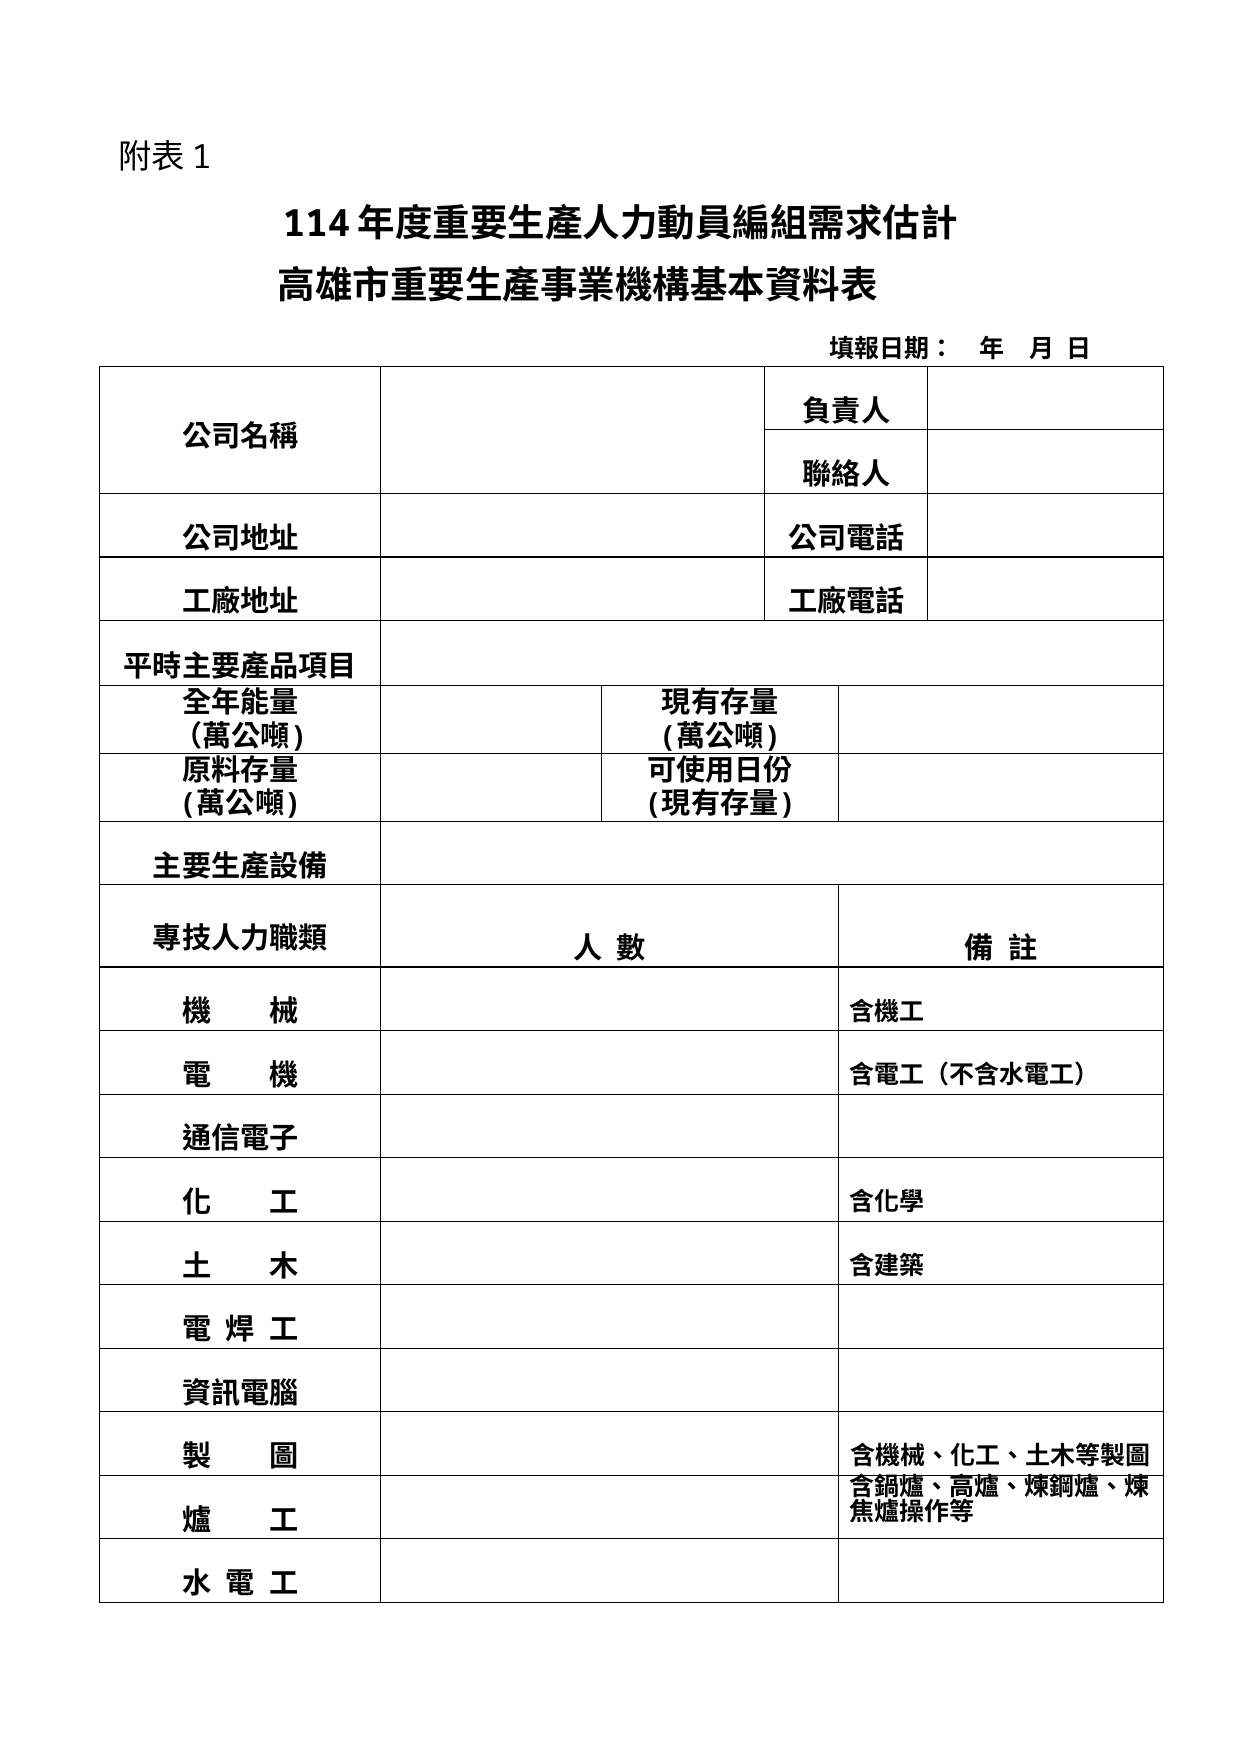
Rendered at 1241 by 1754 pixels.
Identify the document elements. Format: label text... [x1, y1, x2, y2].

table_cell [839, 686, 1163, 753]
table_cell 專技人力職類 [100, 885, 380, 966]
text 114年度重要生產人力動員編組需求估計 [118, 178, 1122, 241]
table_cell [381, 1222, 838, 1284]
table_cell [839, 1095, 1163, 1157]
table_cell [381, 1539, 838, 1602]
table_cell 全年能量 （萬公噸) [100, 686, 380, 753]
table_cell 公司地址 [100, 494, 380, 556]
table_cell 原料存量 (萬公噸) [100, 754, 380, 821]
table_cell 製 圖 [100, 1412, 380, 1475]
table_cell 電 機 [100, 1031, 380, 1093]
table_cell [839, 754, 1163, 821]
table_cell [381, 1158, 838, 1221]
table_cell 人 數 [381, 885, 838, 966]
table_cell 爐 工 [100, 1476, 380, 1538]
table_cell [381, 1031, 838, 1093]
table_cell 工廠電話 [765, 558, 927, 620]
table_cell 聯絡人 [765, 430, 927, 493]
table_cell [928, 430, 1163, 493]
table_cell 水 電 工 [100, 1539, 380, 1602]
table_cell 可使用日份 (現有存量) [602, 754, 838, 821]
text 填報日期： 年 月 日 [118, 303, 1122, 366]
table_cell [381, 494, 764, 556]
table_cell [381, 1412, 838, 1475]
table_cell [839, 1285, 1163, 1348]
table_cell [839, 1539, 1163, 1602]
text 高雄市重要生產事業機構基本資料表 [118, 241, 1122, 303]
table_cell [381, 686, 601, 753]
table_cell [381, 558, 764, 620]
table_cell [381, 1095, 838, 1157]
table_cell 主要生產設備 [100, 822, 380, 884]
text 附表1 [118, 130, 1122, 178]
table_cell [381, 1476, 838, 1538]
table_cell 含機工 [839, 968, 1163, 1030]
table_cell 公司電話 [765, 494, 927, 556]
table_cell 工廠地址 [100, 558, 380, 620]
table_cell [381, 1285, 838, 1348]
table_cell 化 工 [100, 1158, 380, 1221]
table_cell 平時主要產品項目 [100, 621, 380, 685]
table_cell [381, 621, 1163, 685]
table_cell [928, 558, 1163, 620]
table_cell 機 械 [100, 968, 380, 1030]
table_header 公司名稱 [100, 367, 380, 493]
table_cell 資訊電腦 [100, 1349, 380, 1411]
table_cell [839, 1349, 1163, 1411]
table_cell 含鍋爐、高爐、煉鋼爐、煉焦爐操作等 [839, 1476, 1163, 1538]
table_cell 含化學 [839, 1158, 1163, 1221]
table_cell 土 木 [100, 1222, 380, 1284]
table_cell 通信電子 [100, 1095, 380, 1157]
table_header [928, 367, 1163, 429]
table_cell 含機械、化工、土木等製圖 [839, 1412, 1163, 1475]
table_header [381, 367, 764, 493]
table_cell 現有存量 (萬公噸) [602, 686, 838, 753]
table_cell 含電工（不含水電工） [839, 1031, 1163, 1093]
table_cell [381, 754, 601, 821]
table_cell [381, 822, 1163, 884]
table_cell [381, 968, 838, 1030]
table_cell [381, 1349, 838, 1411]
table_cell 含建築 [839, 1222, 1163, 1284]
table_cell [928, 494, 1163, 556]
table_header 負責人 [765, 367, 927, 429]
table_cell 備 註 [839, 885, 1163, 966]
table_cell 電 焊 工 [100, 1285, 380, 1348]
